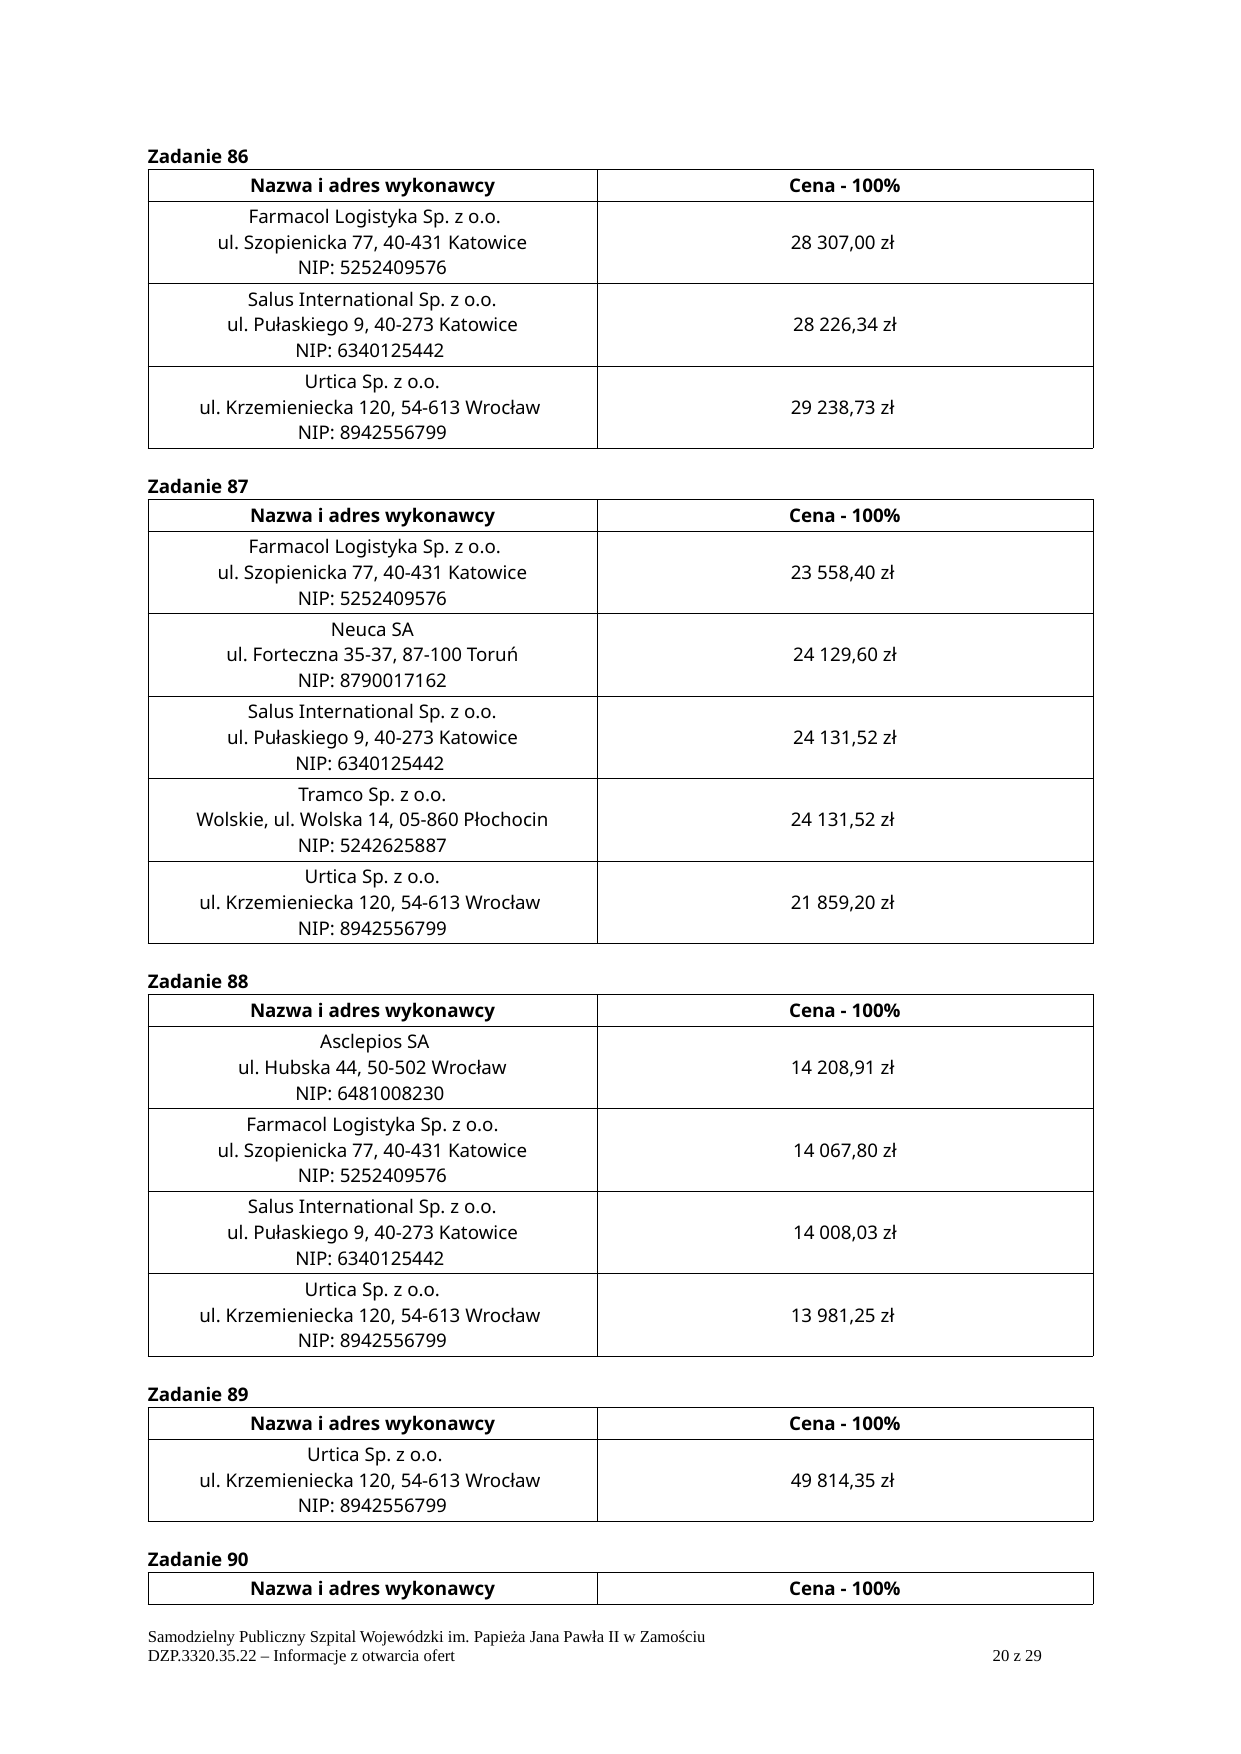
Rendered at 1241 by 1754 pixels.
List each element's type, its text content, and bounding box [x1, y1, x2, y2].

table_cell Urtica Sp. z o.o. ul. Krzemieniecka 120, 54-613 Wrocław NIP: 8942556799 [149, 1440, 597, 1521]
table_cell Farmacol Logistyka Sp. z o.o. ul. Szopienicka 77, 40-431 Katowice NIP: 5252409576 [149, 1109, 597, 1191]
text Zadanie 86 [148, 144, 1093, 169]
table_cell Salus International Sp. z o.o. ul. Pułaskiego 9, 40-273 Katowice NIP: 6340125442 [149, 1192, 597, 1273]
table_cell 29 238,73 zł [598, 367, 1093, 448]
table_cell 13 981,25 zł [598, 1274, 1093, 1356]
table_header Nazwa i adres wykonawcy [149, 1408, 597, 1438]
table_header Cena - 100% [598, 170, 1093, 201]
table_cell Tramco Sp. z o.o. Wolskie, ul. Wolska 14, 05-860 Płochocin NIP: 5242625887 [149, 779, 597, 861]
table_header Cena - 100% [598, 1408, 1093, 1438]
table_cell 14 008,03 zł [598, 1192, 1093, 1273]
table_cell 24 129,60 zł [598, 614, 1093, 696]
table_header Nazwa i adres wykonawcy [149, 995, 597, 1026]
table_cell Farmacol Logistyka Sp. z o.o. ul. Szopienicka 77, 40-431 Katowice NIP: 5252409576 [149, 532, 597, 613]
table_cell 24 131,52 zł [598, 779, 1093, 861]
table_header Nazwa i adres wykonawcy [149, 170, 597, 201]
table_cell Neuca SA ul. Forteczna 35-37, 87-100 Toruń NIP: 8790017162 [149, 614, 597, 696]
table_cell 49 814,35 zł [598, 1440, 1093, 1521]
text Zadanie 87 [148, 474, 1093, 499]
table_cell Asclepios SA ul. Hubska 44, 50-502 Wrocław NIP: 6481008230 [149, 1027, 597, 1108]
text Zadanie 88 [148, 969, 1093, 994]
table_header Nazwa i adres wykonawcy [149, 1573, 597, 1603]
table_header Cena - 100% [598, 1573, 1093, 1603]
table_cell 23 558,40 zł [598, 532, 1093, 613]
table_cell Salus International Sp. z o.o. ul. Pułaskiego 9, 40-273 Katowice NIP: 6340125442 [149, 697, 597, 778]
table_cell Salus International Sp. z o.o. ul. Pułaskiego 9, 40-273 Katowice NIP: 6340125442 [149, 284, 597, 366]
table_cell 24 131,52 zł [598, 697, 1093, 778]
table_cell 14 067,80 zł [598, 1109, 1093, 1191]
table_cell 14 208,91 zł [598, 1027, 1093, 1108]
table_cell Farmacol Logistyka Sp. z o.o. ul. Szopienicka 77, 40-431 Katowice NIP: 5252409576 [149, 202, 597, 283]
text Zadanie 90 [148, 1547, 1093, 1572]
table_header Cena - 100% [598, 500, 1093, 531]
table_cell 28 226,34 zł [598, 284, 1093, 366]
table_header Cena - 100% [598, 995, 1093, 1026]
table_cell 28 307,00 zł [598, 202, 1093, 283]
table_header Nazwa i adres wykonawcy [149, 500, 597, 531]
table_cell Urtica Sp. z o.o. ul. Krzemieniecka 120, 54-613 Wrocław NIP: 8942556799 [149, 1274, 597, 1356]
table_cell Urtica Sp. z o.o. ul. Krzemieniecka 120, 54-613 Wrocław NIP: 8942556799 [149, 862, 597, 943]
table_cell 21 859,20 zł [598, 862, 1093, 943]
table_cell Urtica Sp. z o.o. ul. Krzemieniecka 120, 54-613 Wrocław NIP: 8942556799 [149, 367, 597, 448]
text Zadanie 89 [148, 1381, 1093, 1407]
